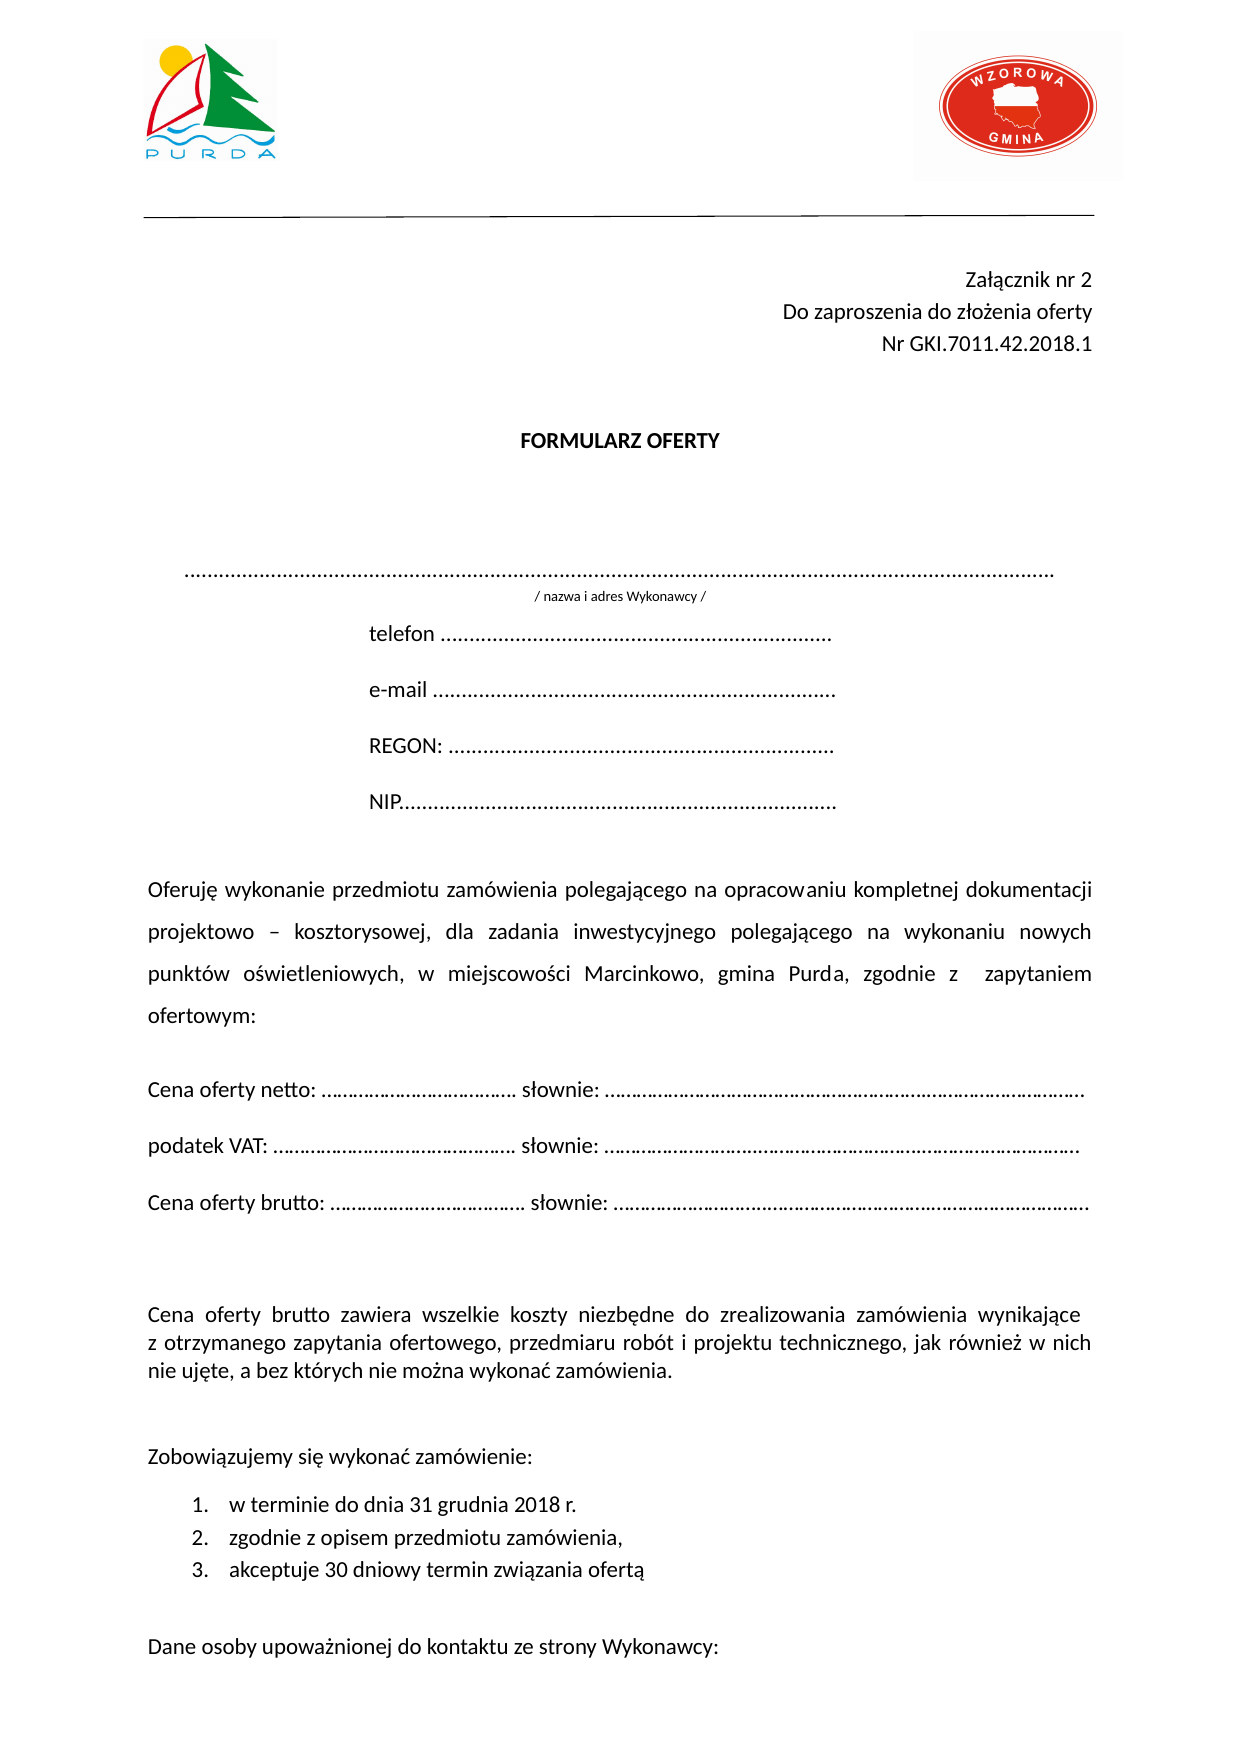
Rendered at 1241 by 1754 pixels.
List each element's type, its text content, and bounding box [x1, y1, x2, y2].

text telefon .................................................................... [295, 619, 1093, 647]
text Oferuję wykonanie przedmiotu zamówienia polegającego na opracowaniu kompletnej dokumentacji projektowo – kosztorysowej, dla zadania inwestycyjnego polegającego na wykonaniu nowych punktów oświetleniowych, w miejscowości Marcinkowo, gmina Purda, zgodnie z zapytaniem ofertowym: [148, 875, 1093, 1029]
list zgodnie z opisem przedmiotu zamówienia, [191, 1523, 1093, 1551]
text Nr GKI.7011.42.2018.1 [148, 329, 1093, 357]
text e-mail ...................................................................... [295, 675, 1093, 703]
text / nazwa i adres Wykonawcy / [148, 587, 1093, 615]
text Cena oferty brutto zawiera wszelkie koszty niezbędne do zrealizowania zamówienia wynikające z otrzymanego zapytania ofertowego, przedmiaru robót i projektu technicznego, jak również w nich nie ujęte, a bez których nie można wykonać zamówienia. [148, 1300, 1093, 1384]
list akceptuje 30 dniowy termin związania ofertą [191, 1555, 1093, 1583]
list Cena oferty brutto: ………………………………. słownie: ………………………..………………………….………………………… [148, 1188, 1093, 1216]
text REGON: ................................................................... [369, 731, 1093, 759]
text FORMULARZ OFERTY [148, 426, 1093, 454]
text ....................................................................................................................................................... [148, 555, 1093, 583]
list podatek VAT: ………………………………………. słownie: ………………………..………………………….………………………… [148, 1132, 1093, 1159]
list Cena oferty netto: ………………………………. słownie: …………………………………………………….………………………… [148, 1076, 1093, 1103]
list Dane osoby upoważnionej do kontaktu ze strony Wykonawcy: [148, 1632, 1093, 1660]
text Załącznik nr 2 [148, 265, 1093, 293]
text Do zaproszenia do złożenia oferty [148, 297, 1093, 325]
text NIP............................................................................ [295, 787, 1093, 815]
list w terminie do dnia 31 grudnia 2018 r. [191, 1491, 1093, 1519]
text Zobowiązujemy się wykonać zamówienie: [148, 1442, 1093, 1470]
